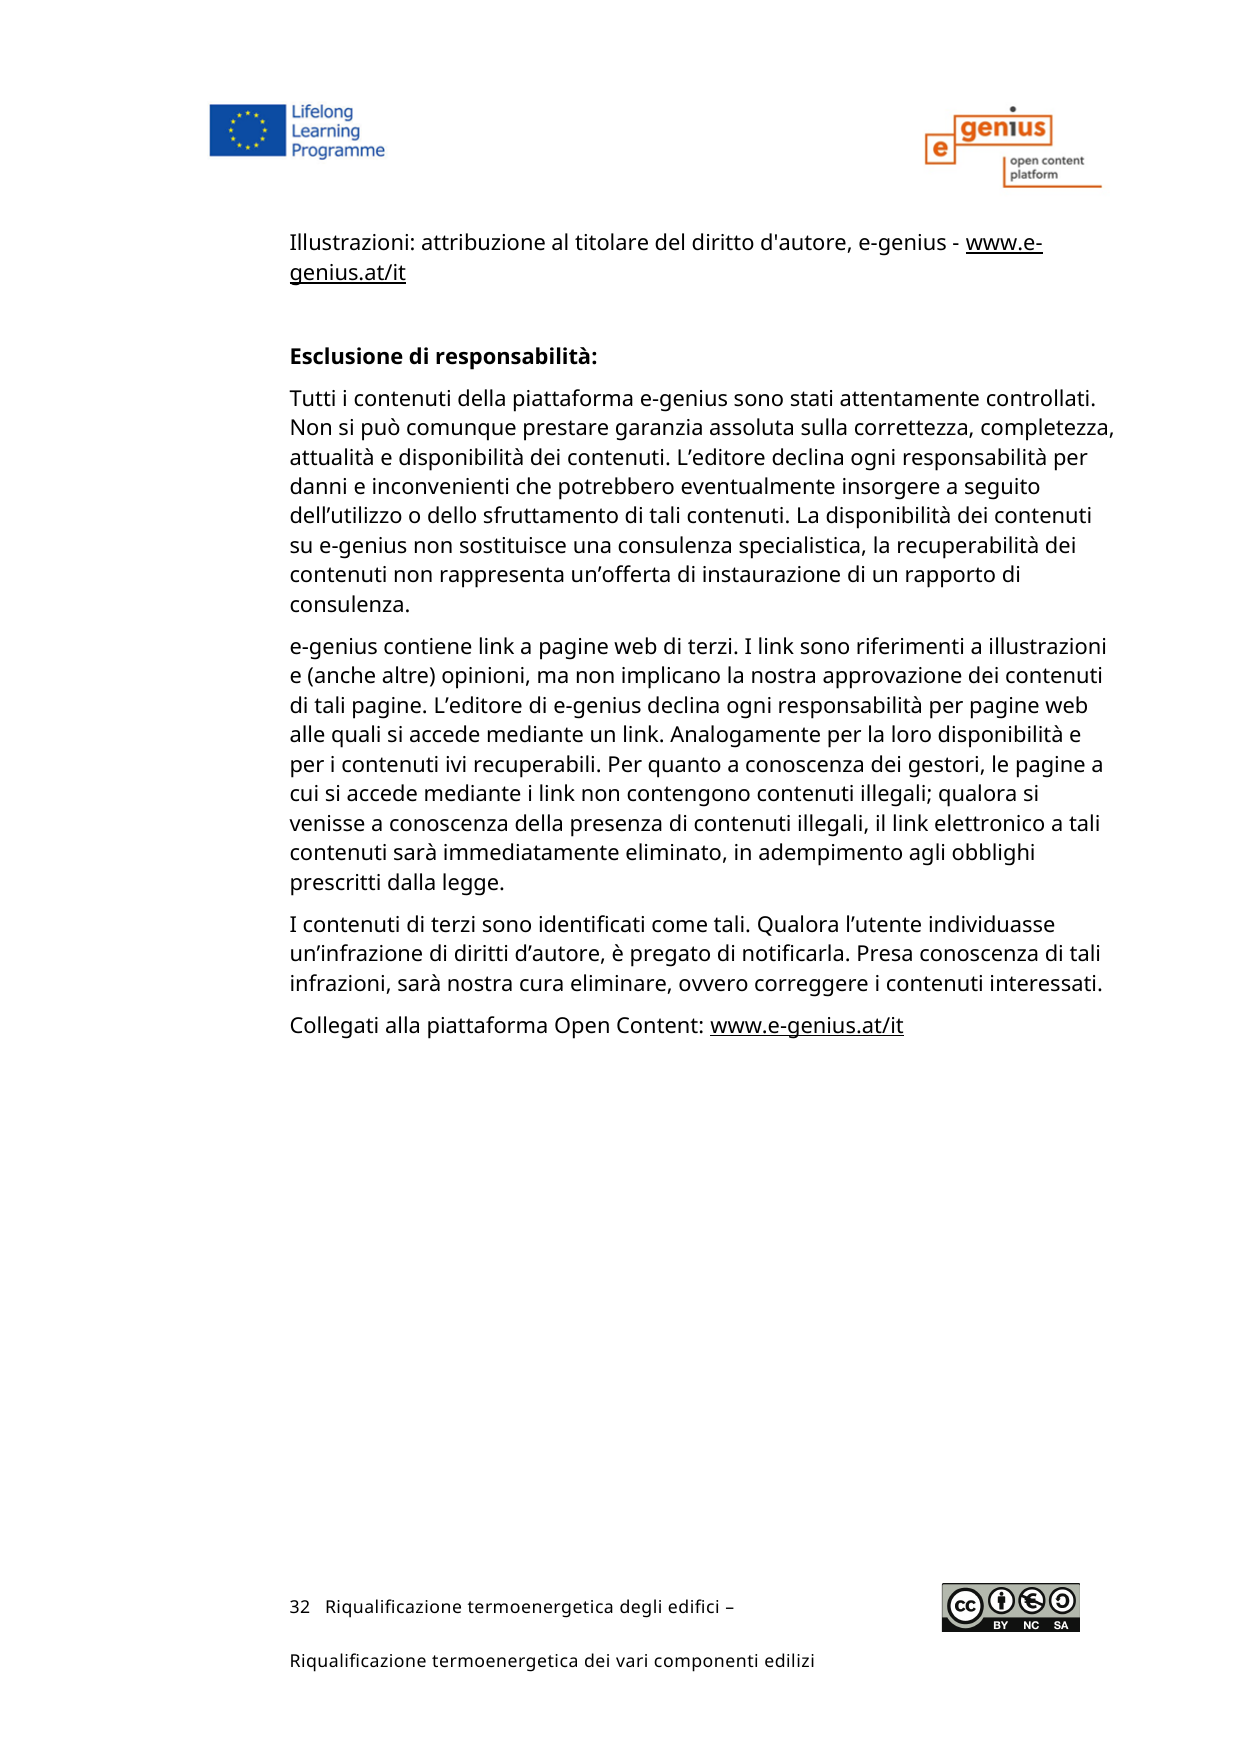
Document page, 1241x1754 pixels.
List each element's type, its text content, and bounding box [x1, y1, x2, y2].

text Collegati alla piattaforma Open Content: www.e-genius.at/it [289, 1009, 1119, 1039]
text I contenuti di terzi sono identificati come tali. Qualora l’utente individuasse un’infrazione di diritti d’autore, è pregato di notificarla. Presa conoscenza di tali infrazioni, sarà nostra cura eliminare, ovvero correggere i contenuti interessati. [289, 909, 1119, 997]
text e-genius contiene link a pagine web di terzi. I link sono riferimenti a illustrazioni e (anche altre) opinioni, ma non implicano la nostra approvazione dei contenuti di tali pagine. L’editore di e-genius declina ogni responsabilità per pagine web alle quali si accede mediante un link. Analogamente per la loro disponibilità e per i contenuti ivi recuperabili. Per quanto a conoscenza dei gestori, le pagine a cui si accede mediante i link non contengono contenuti illegali; qualora si venisse a conoscenza della presenza di contenuti illegali, il link elettronico a tali contenuti sarà immediatamente eliminato, in adempimento agli obblighi prescritti dalla legge. [289, 631, 1119, 896]
text Esclusione di responsabilità: [289, 341, 1119, 370]
text Tutti i contenuti della piattaforma e-genius sono stati attentamente controllati. Non si può comunque prestare garanzia assoluta sulla correttezza, completezza, attualità e disponibilità dei contenuti. L’editore declina ogni responsabilità per danni e inconvenienti che potrebbero eventualmente insorgere a seguito dell’utilizzo o dello sfruttamento di tali contenuti. La disponibilità dei contenuti su e-genius non sostituisce una consulenza specialistica, la recuperabilità dei contenuti non rappresenta un’offerta di instaurazione di un rapporto di consulenza. [289, 382, 1119, 618]
text Illustrazioni: attribuzione al titolare del diritto d'autore, e-genius - www.e-genius.at/it [289, 227, 1119, 286]
